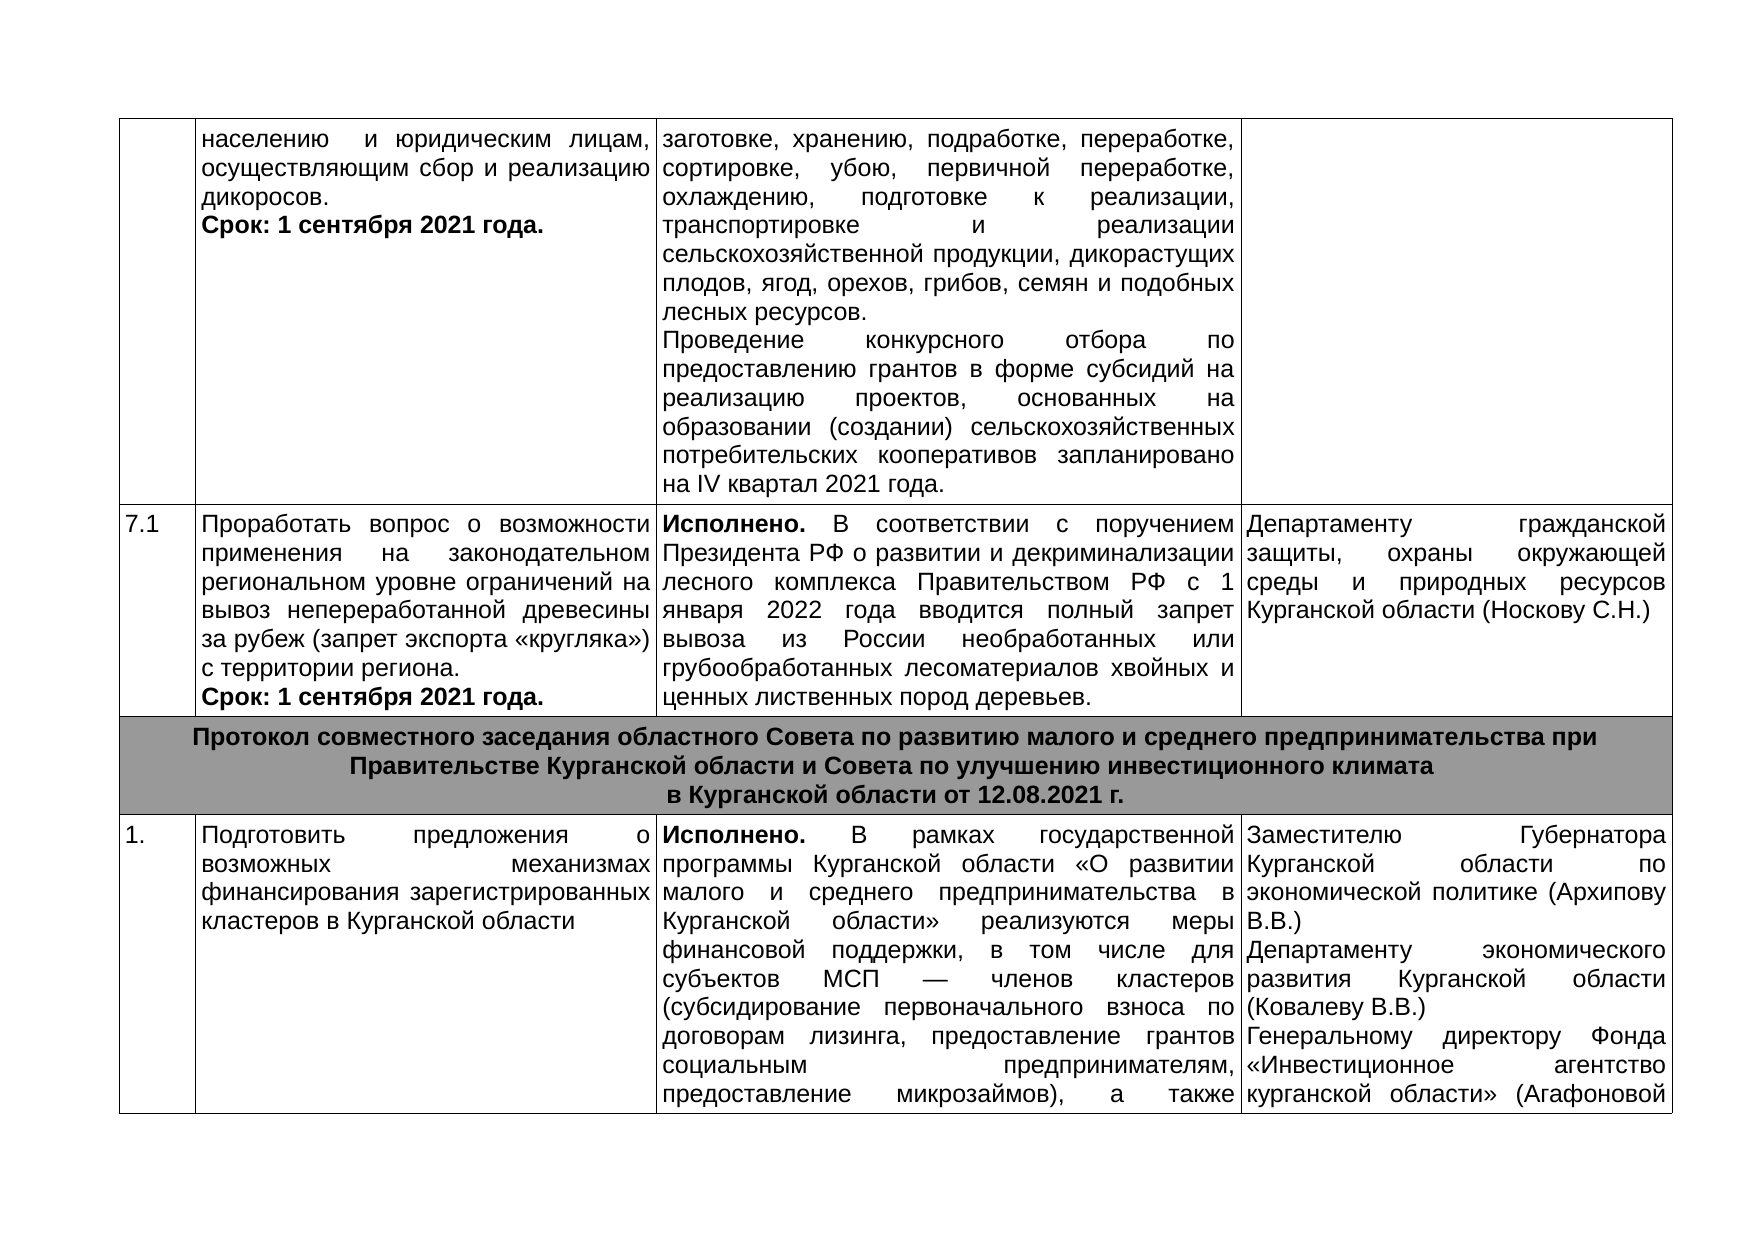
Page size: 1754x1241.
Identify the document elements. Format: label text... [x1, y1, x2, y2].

table_cell [1242, 119, 1672, 503]
table_cell Подготовить предложения о возможных механизмах финансирования зарегистрированных кластеров в Курганской области [196, 815, 656, 1113]
table_cell 7.1 [120, 505, 195, 716]
table_cell Исполнено. В соответствии с поручением Президента РФ о развитии и декриминализации лесного комплекса Правительством РФ с 1 января 2022 года вводится полный запрет вывоза из России необработанных или грубообработанных лесоматериалов хвойных и ценных лиственных пород деревьев. [657, 505, 1241, 716]
table_cell Департаменту гражданской защиты, охраны окружающей среды и природных ресурсов Курганской области (Носкову С.Н.) [1242, 505, 1672, 716]
table_cell Протокол совместного заседания областного Совета по развитию малого и среднего предпринимательства при Правительстве Курганской области и Совета по улучшению инвестиционного климата в Курганской области от 12.08.2021 г. [120, 717, 1672, 814]
table_cell [120, 119, 195, 503]
table_cell Исполнено. В рамках государственной программы Курганской области «О развитии малого и среднего предпринимательства в Курганской области» реализуются меры финансовой поддержки, в том числе для субъектов МСП — членов кластеров (субсидирование первоначального взноса по договорам лизинга, предоставление грантов социальным предпринимателям, предоставление микрозаймов), а также [657, 815, 1241, 1113]
table_cell населению и юридическим лицам, осуществляющим сбор и реализацию дикоросов. Срок: 1 сентября 2021 года. [196, 119, 656, 503]
table_cell Проработать вопрос о возможности применения на законодательном региональном уровне ограничений на вывоз непереработанной древесины за рубеж (запрет экспорта «кругляка») с территории региона. Срок: 1 сентября 2021 года. [196, 505, 656, 716]
table_cell 1. [120, 815, 195, 1113]
table_cell заготовке, хранению, подработке, переработке, сортировке, убою, первичной переработке, охлаждению, подготовке к реализации, транспортировке и реализации сельскохозяйственной продукции, дикорастущих плодов, ягод, орехов, грибов, семян и подобных лесных ресурсов. Проведение конкурсного отбора по предоставлению грантов в форме субсидий на реализацию проектов, основанных на образовании (создании) сельскохозяйственных потребительских кооперативов запланировано на IV квартал 2021 года. [657, 119, 1241, 503]
table_cell Заместителю Губернатора Курганской области по экономической политике (Архипову В.В.) Департаменту экономического развития Курганской области (Ковалеву В.В.) Генеральному директору Фонда «Инвестиционное агентство курганской области» (Агафоновой [1242, 815, 1672, 1113]
